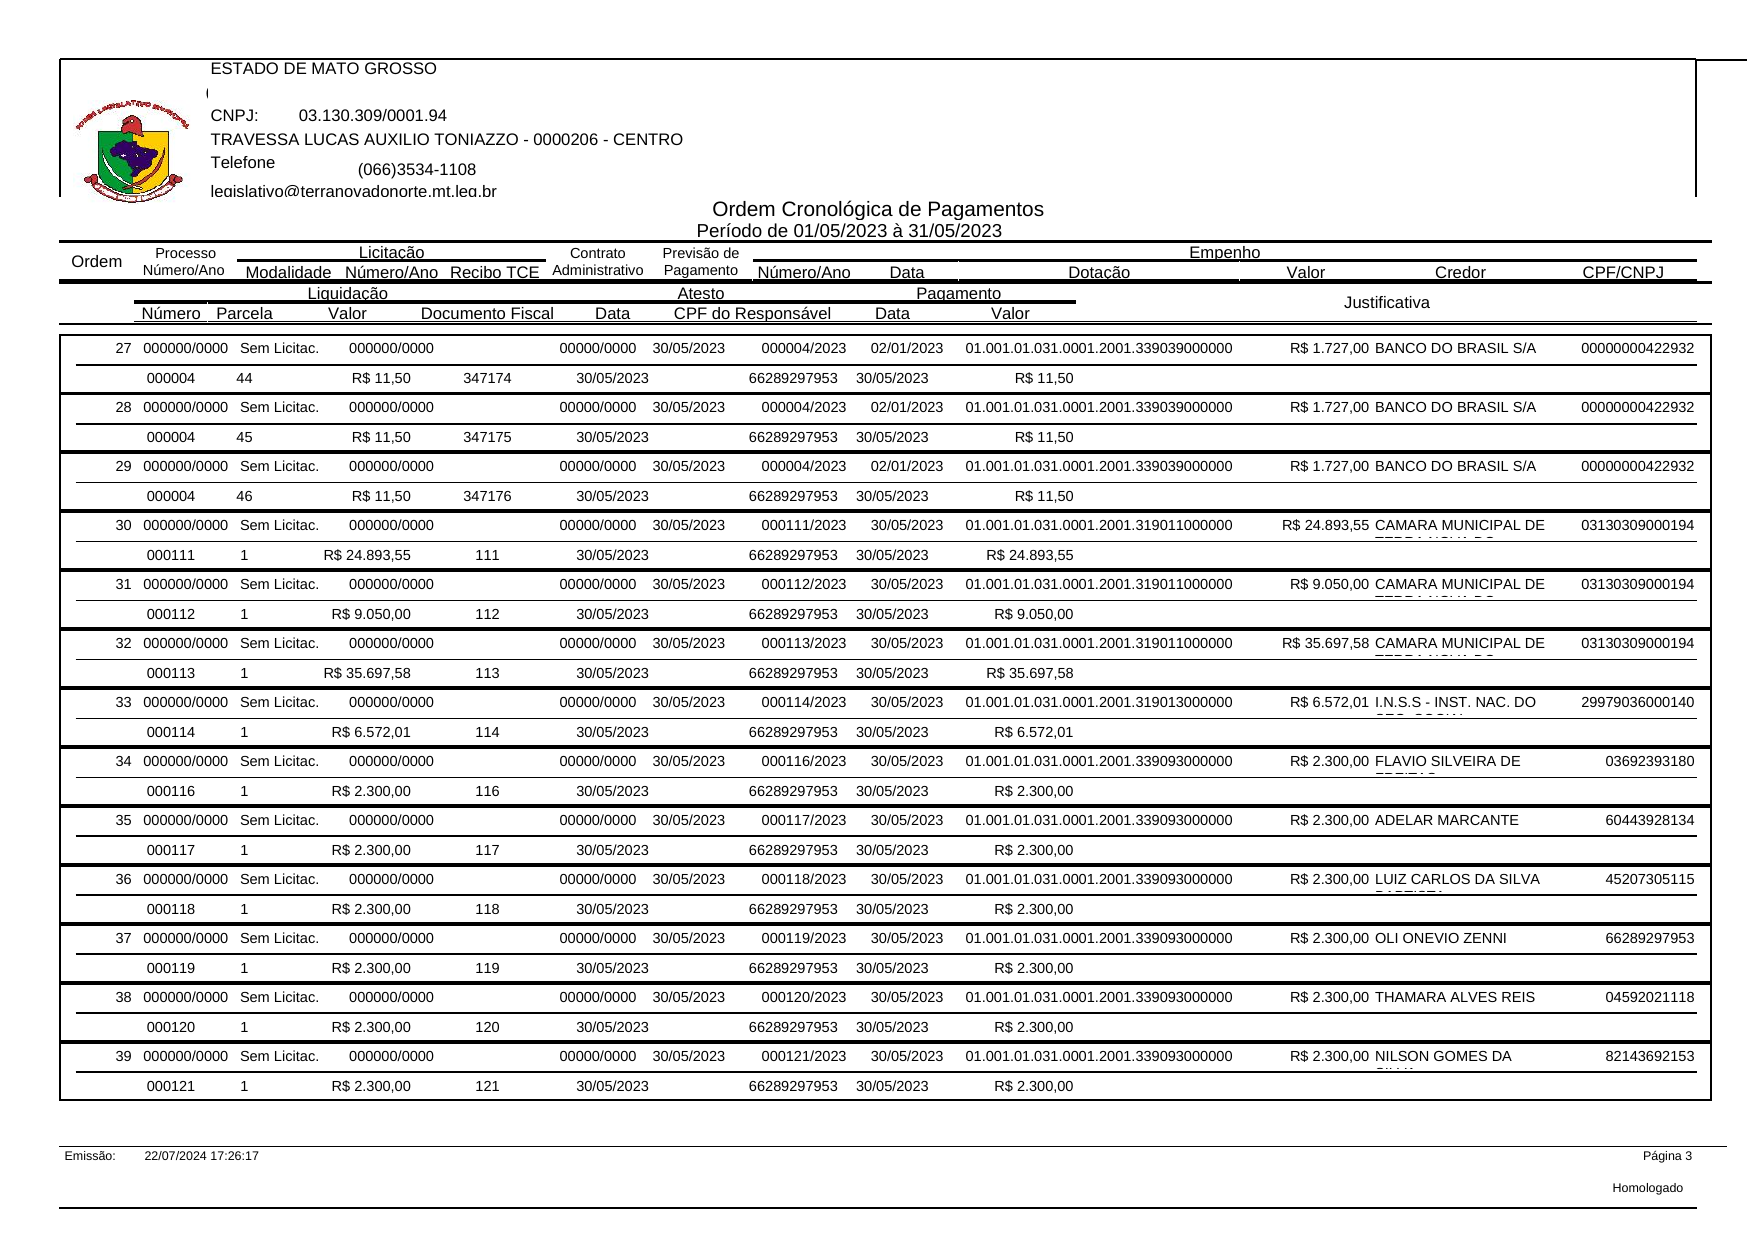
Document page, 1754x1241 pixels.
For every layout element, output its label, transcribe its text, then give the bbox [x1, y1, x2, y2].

table_cell 30/05/2023 [561, 665, 664, 685]
table_cell Sem Licitac. [237, 753, 340, 773]
table_cell [1076, 1018, 1697, 1039]
table_cell 00000/0000 [546, 930, 649, 950]
table_cell [1697, 694, 1710, 745]
table_cell [76, 429, 134, 450]
table_cell CPF/CNPJ [1549, 262, 1697, 279]
table_cell 27 [76, 340, 134, 361]
table_cell [76, 484, 1697, 488]
table_cell [1102, 159, 1107, 175]
table_cell 00000/0000 [546, 1048, 649, 1068]
table_cell 000000/0000 [340, 340, 443, 361]
table_cell [61, 871, 76, 922]
table_cell 38 [76, 989, 134, 1009]
table_cell [76, 783, 134, 804]
table_cell 1 [208, 900, 281, 921]
table_cell [1375, 1181, 1509, 1207]
table_cell 30/05/2023 [855, 812, 958, 832]
table_cell [1697, 458, 1710, 509]
table_cell 000114/2023 [753, 694, 855, 714]
table_cell 66289297953 [664, 1077, 841, 1098]
table_cell 000000/0000 [340, 989, 443, 1009]
table_cell 000004/2023 [753, 458, 855, 479]
table_cell 347174 [414, 370, 561, 390]
table_cell 04592021118 [1549, 989, 1697, 1009]
table_cell 30/05/2023 [561, 606, 664, 626]
table_cell [76, 724, 134, 745]
table_cell R$ 2.300,00 [1240, 930, 1372, 950]
table_cell [61, 458, 76, 509]
table_cell [1697, 753, 1710, 804]
table_cell 111 [414, 547, 561, 567]
table_cell Período de 01/05/2023 à 31/05/2023 [694, 219, 1122, 240]
table_cell ESTADO DE MATO GROSSO [208, 60, 1107, 88]
table_cell 000000/0000 [340, 694, 443, 714]
table_cell 000000/0000 [340, 458, 443, 479]
table_cell 30/05/2023 [855, 517, 958, 538]
table_cell [1076, 547, 1697, 567]
table_cell 119 [414, 959, 561, 980]
table_cell 30/05/2023 [841, 1077, 944, 1098]
table_cell 000112/2023 [753, 576, 855, 597]
table_cell 45207305115 [1549, 871, 1697, 891]
table_cell NILSON GOMES DA SILVA [1372, 1048, 1549, 1068]
table_cell R$ 2.300,00 [944, 783, 1076, 803]
table_cell 000118 [134, 900, 207, 921]
table_cell [1691, 1173, 1721, 1202]
table_cell [443, 871, 546, 891]
table_cell [1076, 488, 1697, 508]
table_cell [1076, 900, 1697, 921]
table_cell Data [855, 262, 958, 279]
table_cell 1 [208, 1077, 281, 1098]
table_cell Homologado [1509, 1181, 1686, 1195]
table_cell 66289297953 [664, 606, 841, 626]
table_cell 01.001.01.031.0001.2001.339093000000 [959, 753, 1239, 773]
table_cell 03130309000194 [1549, 576, 1697, 597]
table_cell R$ 24.893,55 [281, 547, 414, 567]
table_cell [61, 399, 76, 450]
table_cell Sem Licitac. [237, 930, 340, 950]
table_cell 1 [208, 665, 281, 685]
table_cell 00000000422932 [1549, 399, 1697, 420]
table_cell 000004/2023 [753, 340, 855, 361]
table_cell [76, 1073, 1697, 1077]
table_cell 44 [208, 370, 281, 390]
table_cell 1 [208, 841, 281, 862]
table_cell 30/05/2023 [649, 812, 752, 832]
table_cell 000111/2023 [753, 517, 855, 538]
table_cell R$ 2.300,00 [944, 900, 1076, 921]
table_cell 30/05/2023 [841, 959, 944, 980]
table_cell [1697, 517, 1710, 568]
table_cell [61, 635, 76, 686]
table_cell [443, 930, 546, 950]
table_cell Valor [281, 304, 414, 321]
table_cell LUIZ CARLOS DA SILVA BAPTISTA [1372, 871, 1549, 891]
table_cell 000000/0000 [134, 989, 237, 1009]
table_cell 000000/0000 [340, 812, 443, 832]
table_cell 30/05/2023 [855, 930, 958, 950]
table_cell BANCO DO BRASIL S/A [1372, 458, 1549, 479]
table_cell 31 [76, 576, 134, 597]
table_cell 01.001.01.031.0001.2001.339039000000 [959, 458, 1239, 479]
table_cell CPF do Responsável [664, 304, 841, 321]
table_cell R$ 2.300,00 [944, 1018, 1076, 1039]
table_cell 45 [208, 429, 281, 449]
table_cell [443, 989, 546, 1009]
table_cell 30/05/2023 [649, 930, 752, 950]
table_cell [61, 1163, 332, 1207]
table_cell [1697, 1048, 1710, 1099]
table_cell 1 [208, 1018, 281, 1039]
table_cell [61, 867, 1710, 871]
table_cell R$ 2.300,00 [1240, 1048, 1372, 1068]
table_cell Número/Ano [753, 262, 855, 279]
table_cell [1697, 576, 1710, 627]
table_cell 30/05/2023 [855, 753, 958, 773]
table_cell R$ 11,50 [281, 370, 414, 390]
table_cell [76, 425, 1697, 429]
table_cell Sem Licitac. [237, 871, 340, 891]
table_cell R$ 11,50 [281, 429, 414, 449]
table_cell R$ 2.300,00 [281, 900, 414, 921]
table_cell 30/05/2023 [649, 399, 752, 420]
table_cell 00000/0000 [546, 399, 649, 420]
table_cell [76, 547, 134, 568]
table_cell 000000/0000 [340, 930, 443, 950]
table_cell 30/05/2023 [855, 694, 958, 714]
table_cell [1122, 219, 1697, 226]
table_cell R$ 2.300,00 [281, 959, 414, 980]
table_cell [1721, 1173, 1727, 1209]
table_cell [76, 719, 1697, 723]
table_cell [61, 336, 1710, 340]
table_cell [73, 69, 192, 100]
table_cell [1697, 871, 1710, 922]
table_cell R$ 24.893,55 [944, 547, 1076, 567]
table_cell 30/05/2023 [841, 900, 944, 921]
table_cell [61, 989, 76, 1040]
table_cell 347176 [414, 488, 561, 508]
table_cell R$ 11,50 [281, 488, 414, 508]
table_cell [61, 576, 76, 627]
table_cell [76, 366, 1697, 370]
table_cell 66289297953 [664, 724, 841, 744]
table_cell 30/05/2023 [841, 488, 944, 508]
table_cell [443, 458, 546, 479]
table_cell R$ 2.300,00 [281, 783, 414, 803]
table_cell [443, 635, 546, 656]
table_cell 000000/0000 [134, 694, 237, 714]
table_cell 000000/0000 [134, 340, 237, 361]
table_cell [76, 665, 134, 686]
table_cell [76, 488, 134, 509]
table_cell 000113/2023 [753, 635, 855, 656]
table_cell [443, 694, 546, 714]
table_cell ADELAR MARCANTE [1372, 812, 1549, 832]
table_cell R$ 2.300,00 [281, 841, 414, 862]
table_cell R$ 2.300,00 [944, 841, 1076, 862]
table_cell CAMARA MUNICIPAL DE TERRA NOVA DO NORTE - MT [1372, 635, 1549, 656]
table_cell 1 [208, 959, 281, 980]
table_cell 121 [414, 1077, 561, 1098]
table_cell [61, 517, 76, 568]
table_cell R$ 2.300,00 [1240, 753, 1372, 773]
table_cell [1107, 60, 1695, 106]
table_cell [1076, 429, 1697, 449]
table_cell [76, 837, 1697, 841]
table_cell [76, 606, 134, 627]
table_cell Sem Licitac. [237, 694, 340, 714]
table_cell 000114 [134, 724, 207, 744]
table_cell 03.130.309/0001.94 [296, 106, 1110, 129]
table_cell [443, 576, 546, 597]
table_cell [1695, 1149, 1727, 1173]
table_cell 66289297953 [664, 665, 841, 685]
table_cell TRAVESSA LUCAS AUXILIO TONIAZZO - 0000206 - CENTRO [208, 129, 1107, 153]
table_cell 30/05/2023 [561, 900, 664, 921]
table_cell [1076, 841, 1697, 862]
table_cell [76, 896, 1697, 900]
table_cell [1076, 959, 1697, 980]
table_cell R$ 6.572,01 [281, 724, 414, 744]
table_cell 30/05/2023 [841, 1018, 944, 1039]
table_cell 000120 [134, 1018, 207, 1039]
table_cell [1697, 635, 1710, 686]
table_cell 000004 [134, 370, 207, 390]
table_cell 000000/0000 [340, 517, 443, 538]
table_cell 28 [76, 399, 134, 420]
table_cell [76, 1014, 1697, 1018]
table_cell 30/05/2023 [649, 753, 752, 773]
table_cell I.N.S.S - INST. NAC. DO SEG. SOCIAL [1372, 694, 1549, 714]
table_cell 66289297953 [664, 1018, 841, 1039]
table_cell Sem Licitac. [237, 517, 340, 538]
table_cell 30/05/2023 [855, 1048, 958, 1068]
table_cell [1110, 106, 1695, 197]
table_cell [1076, 783, 1697, 803]
table_cell Documento Fiscal [414, 304, 561, 321]
table_cell 30/05/2023 [561, 1077, 664, 1098]
table_cell [61, 930, 76, 981]
table_cell 66289297953 [664, 959, 841, 980]
table_cell [61, 513, 1710, 517]
table_cell [208, 89, 1104, 106]
table_cell 30/05/2023 [649, 694, 752, 714]
table_cell 30/05/2023 [649, 576, 752, 597]
table_cell Sem Licitac. [237, 989, 340, 1009]
table_cell OLI ONEVIO ZENNI [1372, 930, 1549, 950]
table_cell [61, 690, 1710, 694]
table_cell [1691, 1203, 1721, 1207]
table_cell [61, 631, 1710, 635]
table_cell 30/05/2023 [649, 635, 752, 656]
table_cell 116 [414, 783, 561, 803]
table_cell 66289297953 [664, 370, 841, 390]
table_cell Recibo TCE [443, 262, 546, 279]
table_cell 35 [76, 812, 134, 832]
table_cell 33 [76, 694, 134, 714]
table_cell Telefone [208, 153, 355, 182]
table_cell 30/05/2023 [841, 841, 944, 862]
table_cell 000004 [134, 429, 207, 449]
table_cell 000112 [134, 606, 207, 626]
table_cell CAMARA MUNICIPAL DE TERRA NOVA DO NORTE - MT [1372, 517, 1549, 538]
table_cell R$ 2.300,00 [1240, 871, 1372, 891]
table_cell 1 [208, 606, 281, 626]
table_cell 30/05/2023 [561, 370, 664, 390]
table_cell R$ 2.300,00 [281, 1077, 414, 1098]
table_cell 30/05/2023 [561, 429, 664, 449]
table_cell 30/05/2023 [561, 959, 664, 980]
table_cell 120 [414, 1018, 561, 1039]
table_cell 000000/0000 [134, 812, 237, 832]
table_cell 66289297953 [664, 783, 841, 803]
table_cell [59, 284, 134, 322]
table_cell 117 [414, 841, 561, 862]
table_cell Ordem [59, 243, 134, 279]
table_cell 000118/2023 [753, 871, 855, 891]
table_cell 30 [76, 517, 134, 538]
table_cell R$ 11,50 [944, 370, 1076, 390]
table_cell 30/05/2023 [561, 547, 664, 567]
table_cell 01.001.01.031.0001.2001.319013000000 [959, 694, 1239, 714]
table_cell [443, 1048, 546, 1068]
table_cell R$ 35.697,58 [1240, 635, 1372, 656]
table_cell [1712, 240, 1721, 1146]
table_cell [59, 325, 1712, 334]
table_cell 30/05/2023 [855, 989, 958, 1009]
table_cell [1697, 243, 1712, 281]
table_cell [1686, 1181, 1691, 1207]
table_cell 000000/0000 [340, 871, 443, 891]
table_cell 01.001.01.031.0001.2001.319011000000 [959, 635, 1239, 656]
table_cell R$ 6.572,01 [944, 724, 1076, 744]
table_cell 000121 [134, 1077, 207, 1098]
table_cell Sem Licitac. [237, 458, 340, 479]
table_cell 000000/0000 [340, 635, 443, 656]
table_cell 01.001.01.031.0001.2001.339093000000 [959, 812, 1239, 832]
table_cell 30/05/2023 [561, 488, 664, 508]
table_cell THAMARA ALVES REIS [1372, 989, 1549, 1009]
table_cell 347175 [414, 429, 561, 449]
table_cell Data [561, 304, 664, 321]
table_cell 000000/0000 [134, 1048, 237, 1068]
table_cell [1697, 812, 1710, 863]
table_cell 30/05/2023 [841, 547, 944, 567]
table_cell 000000/0000 [134, 458, 237, 479]
table_cell 00000/0000 [546, 517, 649, 538]
table_cell [192, 69, 207, 79]
table_cell 30/05/2023 [841, 783, 944, 803]
table_cell [61, 395, 1710, 399]
table_cell 118 [414, 900, 561, 921]
table_cell 000117 [134, 841, 207, 862]
table_cell 66289297953 [664, 900, 841, 921]
table_cell [61, 985, 1710, 989]
table_cell [332, 1149, 1374, 1207]
table_cell 30/05/2023 [561, 1018, 664, 1039]
table_cell (066)3534-1108 [355, 159, 1102, 182]
table_cell 01.001.01.031.0001.2001.339093000000 [959, 871, 1239, 891]
table_cell 01.001.01.031.0001.2001.339093000000 [959, 930, 1239, 950]
table_cell 30/05/2023 [561, 724, 664, 744]
table_cell [76, 601, 1697, 606]
table_cell 02/01/2023 [855, 399, 958, 420]
table_cell Licitação [237, 243, 546, 259]
table_cell 000000/0000 [340, 399, 443, 420]
table_cell 30/05/2023 [841, 724, 944, 744]
table_cell 66289297953 [1549, 930, 1697, 950]
table_cell 46 [208, 488, 281, 508]
table_cell 000000/0000 [134, 871, 237, 891]
table_cell R$ 2.300,00 [944, 959, 1076, 980]
table_cell [1076, 1077, 1697, 1098]
table_cell 66289297953 [664, 841, 841, 862]
table_cell 39 [76, 1048, 134, 1068]
table_cell 000000/0000 [340, 1048, 443, 1068]
table_cell Atesto [561, 284, 841, 300]
table_cell 000116/2023 [753, 753, 855, 773]
table_cell 000120/2023 [753, 989, 855, 1009]
table_cell 66289297953 [664, 547, 841, 567]
table_cell 37 [76, 930, 134, 950]
table_cell R$ 35.697,58 [281, 665, 414, 685]
table_cell [1102, 175, 1107, 197]
table_cell 000004 [134, 488, 207, 508]
table_cell 000111 [134, 547, 207, 567]
table_cell 30/05/2023 [649, 871, 752, 891]
table_cell 30/05/2023 [649, 340, 752, 361]
table_cell R$ 6.572,01 [1240, 694, 1372, 714]
table_cell 000000/0000 [134, 399, 237, 420]
table_cell [59, 1101, 1712, 1146]
table_cell 03130309000194 [1549, 635, 1697, 656]
table_cell [76, 955, 1697, 959]
table_cell legislativo@terranovadonorte.mt.leg.br [208, 182, 1102, 197]
table_cell 112 [414, 606, 561, 626]
table_cell Sem Licitac. [237, 576, 340, 597]
table_cell 03130309000194 [1549, 517, 1697, 538]
table_cell 30/05/2023 [855, 635, 958, 656]
table_cell Sem Licitac. [237, 340, 340, 361]
table_cell [1076, 665, 1697, 685]
table_cell 30/05/2023 [649, 1048, 752, 1068]
table_cell [61, 572, 1710, 576]
table_cell 30/05/2023 [855, 576, 958, 597]
table_cell [61, 69, 73, 197]
table_cell Valor [1240, 262, 1372, 279]
table_cell [61, 340, 76, 392]
table_cell R$ 1.727,00 [1240, 340, 1372, 361]
table_cell 00000000422932 [1549, 340, 1697, 361]
table_cell Número/Ano [340, 262, 443, 279]
table_cell 30/05/2023 [841, 370, 944, 390]
table_cell 000116 [134, 783, 207, 803]
table_cell [1697, 989, 1710, 1040]
table_cell 01.001.01.031.0001.2001.319011000000 [959, 517, 1239, 538]
table_cell [1697, 340, 1710, 392]
table_cell Sem Licitac. [237, 812, 340, 832]
table_cell 00000/0000 [546, 694, 649, 714]
table_cell [1076, 606, 1697, 626]
table_cell 02/01/2023 [855, 458, 958, 479]
table_cell Parcela [208, 304, 281, 321]
table_cell 00000/0000 [546, 871, 649, 891]
table_cell [61, 454, 1710, 458]
table_cell 00000/0000 [546, 812, 649, 832]
table_cell R$ 1.727,00 [1240, 458, 1372, 479]
table_cell [59, 226, 693, 240]
table_cell [61, 753, 76, 804]
table_cell Emissão: [61, 1149, 141, 1163]
table_cell R$ 9.050,00 [1240, 576, 1372, 597]
table_cell [76, 543, 1697, 547]
table_cell 000119/2023 [753, 930, 855, 950]
table_cell 30/05/2023 [649, 458, 752, 479]
table_cell Sem Licitac. [237, 635, 340, 656]
table_cell R$ 2.300,00 [1240, 812, 1372, 832]
table_cell Sem Licitac. [237, 1048, 340, 1068]
table_cell R$ 24.893,55 [1240, 517, 1372, 538]
table_cell [61, 808, 1710, 812]
table_cell [76, 841, 134, 863]
table_cell [76, 778, 1697, 782]
table_cell Valor [944, 304, 1076, 321]
table_cell [61, 60, 207, 69]
table_cell 30/05/2023 [841, 429, 944, 449]
table_cell FLAVIO SILVEIRA DE FREITAS [1372, 753, 1549, 773]
table_cell [355, 153, 1107, 159]
table_cell 1 [208, 724, 281, 744]
table_cell 36 [76, 871, 134, 891]
table_cell 00000000422932 [1549, 458, 1697, 479]
table_cell R$ 11,50 [944, 429, 1076, 449]
table_cell 01.001.01.031.0001.2001.339039000000 [959, 399, 1239, 420]
table_cell 114 [414, 724, 561, 744]
table_cell [61, 1044, 1710, 1048]
table_cell 82143692153 [1549, 1048, 1697, 1068]
table_cell 000121/2023 [753, 1048, 855, 1068]
table_cell BANCO DO BRASIL S/A [1372, 340, 1549, 361]
table_cell R$ 2.300,00 [944, 1077, 1076, 1098]
table_cell 00000/0000 [546, 989, 649, 1009]
table_cell 66289297953 [664, 488, 841, 508]
table_cell CNPJ: [208, 106, 296, 129]
table_cell Página 3 [1375, 1149, 1695, 1172]
table_cell Justificativa [1076, 284, 1697, 321]
table_cell 01.001.01.031.0001.2001.339093000000 [959, 989, 1239, 1009]
table_cell [1076, 724, 1697, 744]
table_cell [61, 1048, 76, 1099]
table_cell 000000/0000 [340, 576, 443, 597]
table_cell [61, 749, 1710, 753]
table_cell Pagamento [841, 284, 1076, 300]
table_cell Credor [1372, 262, 1549, 279]
table_cell 000119 [134, 959, 207, 980]
table_cell 34 [76, 753, 134, 773]
table_cell [76, 1018, 134, 1040]
table_cell 00000/0000 [546, 753, 649, 773]
table_cell [192, 79, 204, 197]
table_cell 000000/0000 [134, 930, 237, 950]
table_cell Empenho [753, 243, 1697, 259]
table_cell 000000/0000 [134, 753, 237, 773]
table_cell R$ 9.050,00 [944, 606, 1076, 626]
table_cell [76, 1077, 134, 1099]
table_cell Previsão de Pagamento [649, 243, 752, 279]
table_cell 000117/2023 [753, 812, 855, 832]
table_cell [443, 812, 546, 832]
table_cell R$ 1.727,00 [1240, 399, 1372, 420]
table_cell 01.001.01.031.0001.2001.319011000000 [959, 576, 1239, 597]
table_cell Ordem Cronológica de Pagamentos [59, 197, 1697, 219]
table_cell [443, 399, 546, 420]
table_cell [1076, 370, 1697, 390]
table_cell [1509, 1195, 1686, 1207]
table_cell R$ 11,50 [944, 488, 1076, 508]
table_cell 22/07/2024 17:26:17 [141, 1149, 332, 1163]
table_cell CAMARA MUNICIPAL DE TERRA NOVA DO NORTE - MT [1372, 576, 1549, 597]
table_cell 29979036000140 [1549, 694, 1697, 714]
table_cell 00000/0000 [546, 635, 649, 656]
table_cell 113 [414, 665, 561, 685]
table_cell 03692393180 [1549, 753, 1697, 773]
table_cell 66289297953 [664, 429, 841, 449]
table_cell 00000/0000 [546, 340, 649, 361]
table_cell Contrato Administrativo [546, 243, 649, 279]
table_cell [76, 959, 134, 981]
table_cell 1 [208, 547, 281, 567]
table_cell 30/05/2023 [841, 665, 944, 685]
table_cell 00000/0000 [546, 576, 649, 597]
table_cell 30/05/2023 [649, 517, 752, 538]
table_cell [443, 517, 546, 538]
table_cell Número [134, 304, 207, 321]
table_cell [61, 812, 76, 863]
table_cell 000113 [134, 665, 207, 685]
table_cell Data [841, 304, 944, 321]
table_cell 30/05/2023 [841, 606, 944, 626]
table_cell [76, 370, 134, 392]
table_cell 29 [76, 458, 134, 479]
table_cell 000000/0000 [134, 576, 237, 597]
table_cell 01.001.01.031.0001.2001.339093000000 [959, 1048, 1239, 1068]
table_cell 30/05/2023 [855, 871, 958, 891]
table_cell [61, 926, 1710, 930]
table_cell BANCO DO BRASIL S/A [1372, 399, 1549, 420]
table_cell [1375, 1173, 1691, 1181]
table_cell [1697, 61, 1721, 240]
table_cell 30/05/2023 [561, 841, 664, 862]
table_cell [443, 753, 546, 773]
table_cell 60443928134 [1549, 812, 1697, 832]
table_cell 02/01/2023 [855, 340, 958, 361]
table_cell Sem Licitac. [237, 399, 340, 420]
table_cell Processo Número/Ano [134, 243, 237, 279]
table_cell [1697, 930, 1710, 981]
table_cell 000000/0000 [134, 635, 237, 656]
table_cell 32 [76, 635, 134, 656]
table_cell 000004/2023 [753, 399, 855, 420]
table_cell 000000/0000 [340, 753, 443, 773]
table_cell R$ 35.697,58 [944, 665, 1076, 685]
table_cell 1 [208, 783, 281, 803]
table_cell [1122, 226, 1697, 240]
table_cell 00000/0000 [546, 458, 649, 479]
table_cell 30/05/2023 [561, 783, 664, 803]
table_cell Modalidade [237, 262, 340, 279]
table_cell [1697, 399, 1710, 450]
table_cell [76, 660, 1697, 664]
table_cell 01.001.01.031.0001.2001.339039000000 [959, 340, 1239, 361]
table_cell 30/05/2023 [649, 989, 752, 1009]
table_cell 000000/0000 [134, 517, 237, 538]
table_cell [59, 219, 693, 226]
table_cell [1697, 284, 1712, 322]
table_cell R$ 9.050,00 [281, 606, 414, 626]
table_cell [61, 694, 76, 745]
table_cell Dotação [959, 262, 1239, 279]
table_cell [443, 340, 546, 361]
table_cell [76, 900, 134, 922]
table_cell R$ 2.300,00 [1240, 989, 1372, 1009]
table_cell Liquidação [134, 284, 561, 300]
table_cell R$ 2.300,00 [281, 1018, 414, 1039]
